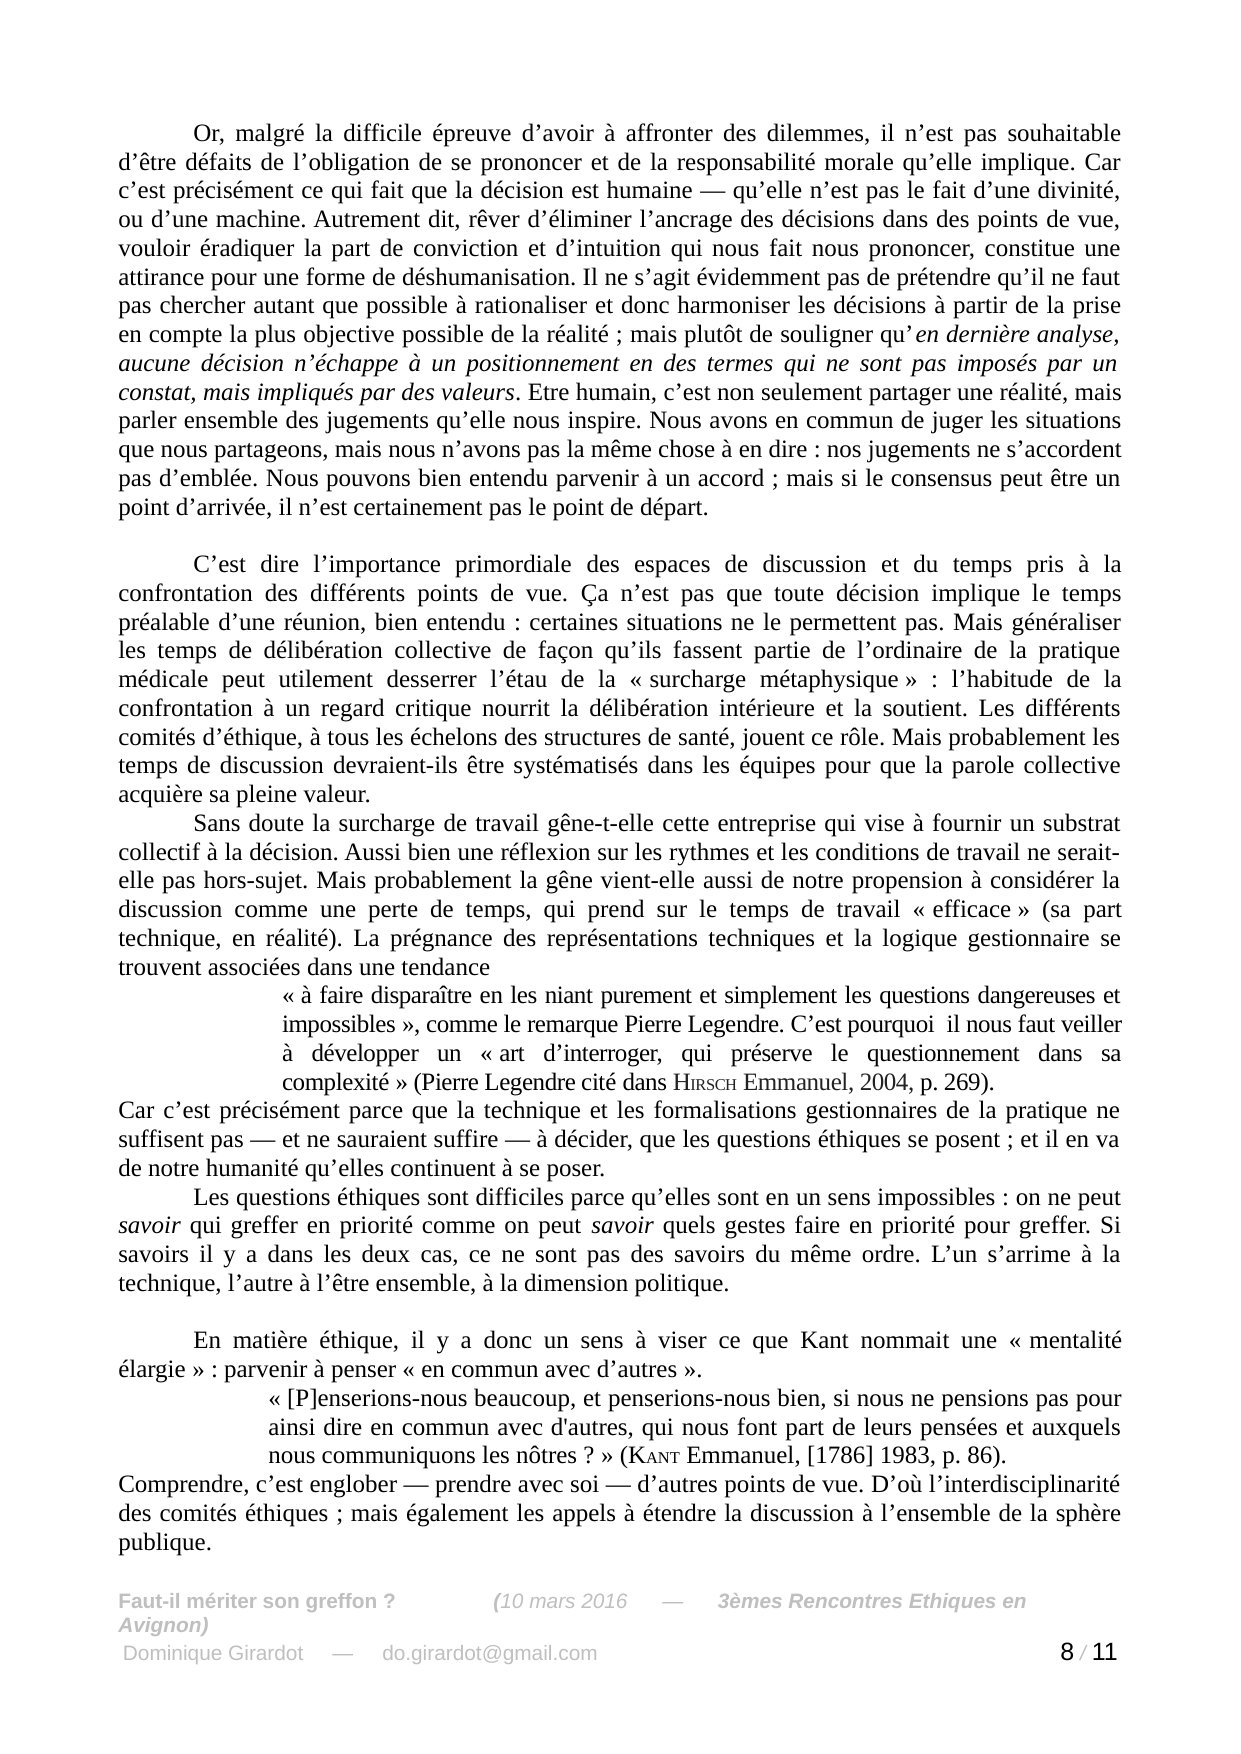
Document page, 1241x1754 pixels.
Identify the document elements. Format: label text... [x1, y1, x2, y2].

text Sans doute la surcharge de travail gêne-t-elle cette entreprise qui vise à fournir un substrat collectif à la décision. Aussi bien une réflexion sur les rythmes et les conditions de travail ne serait-elle pas hors-sujet. Mais probablement la gêne vient-elle aussi de notre propension à considérer la discussion comme une perte de temps, qui prend sur le temps de travail « efficace » (sa part technique, en réalité). La prégnance des représentations techniques et la logique gestionnaire se trouvent associées dans une tendance [118, 808, 1122, 981]
text Les questions éthiques sont difficiles parce qu’elles sont en un sens impossibles : on ne peut savoir qui greffer en priorité comme on peut savoir quels gestes faire en priorité pour greffer. Si savoirs il y a dans les deux cas, ce ne sont pas des savoirs du même ordre. L’un s’arrime à la technique, l’autre à l’être ensemble, à la dimension politique. [118, 1182, 1122, 1297]
text Car c’est précisément parce que la technique et les formalisations gestionnaires de la pratique ne suffisent pas — et ne sauraient suffire — à décider, que les questions éthiques se posent ; et il en va de notre humanité qu’elles continuent à se poser. [118, 1096, 1122, 1182]
text « [P]enserions-nous beaucoup, et penserions-nous bien, si nous ne pensions pas pour ainsi dire en commun avec d'autres, qui nous font part de leurs pensées et auxquels nous communiquons les nôtres ? » (Kant Emmanuel, [1786] 1983, p. 86). [268, 1383, 1122, 1469]
text C’est dire l’importance primordiale des espaces de discussion et du temps pris à la confrontation des différents points de vue. ça n’est pas que toute décision implique le temps préalable d’une réunion, bien entendu : certaines situations ne le permettent pas. Mais généraliser les temps de délibération collective de façon qu’ils fassent partie de l’ordinaire de la pratique médicale peut utilement desserrer l’étau de la « surcharge métaphysique » : l’habitude de la confrontation à un regard critique nourrit la délibération intérieure et la soutient. Les différents comités d’éthique, à tous les échelons des structures de santé, jouent ce rôle. Mais probablement les temps de discussion devraient-ils être systématisés dans les équipes pour que la parole collective acquière sa pleine valeur. [118, 549, 1122, 808]
text Comprendre, c’est englober — prendre avec soi — d’autres points de vue. D’où l’interdisciplinarité des comités éthiques ; mais également les appels à étendre la discussion à l’ensemble de la sphère publique. [118, 1469, 1122, 1556]
text Or, malgré la difficile épreuve d’avoir à affronter des dilemmes, il n’est pas souhaitable d’être défaits de l’obligation de se prononcer et de la responsabilité morale qu’elle implique. Car c’est précisément ce qui fait que la décision est humaine — qu’elle n’est pas le fait d’une divinité, ou d’une machine. Autrement dit, rêver d’éliminer l’ancrage des décisions dans des points de vue, vouloir éradiquer la part de conviction et d’intuition qui nous fait nous prononcer, constitue une attirance pour une forme de déshumanisation. Il ne s’agit évidemment pas de prétendre qu’il ne faut pas chercher autant que possible à rationaliser et donc harmoniser les décisions à partir de la prise en compte la plus objective possible de la réalité ; mais plutôt de souligner qu’en dernière analyse, aucune décision n’échappe à un positionnement en des termes qui ne sont pas imposés par un constat, mais impliqués par des valeurs. Etre humain, c’est non seulement partager une réalité, mais parler ensemble des jugements qu’elle nous inspire. Nous avons en commun de juger les situations que nous partageons, mais nous n’avons pas la même chose à en dire : nos jugements ne s’accordent pas d’emblée. Nous pouvons bien entendu parvenir à un accord ; mais si le consensus peut être un point d’arrivée, il n’est certainement pas le point de départ. [118, 118, 1122, 521]
text En matière éthique, il y a donc un sens à viser ce que Kant nommait une « mentalité élargie » : parvenir à penser « en commun avec d’autres ». [118, 1326, 1122, 1383]
text « à faire disparaître en les niant purement et simplement les questions dangereuses et impossibles », comme le remarque Pierre Legendre. C’est pourquoi il nous faut veiller à développer un « art d’interroger, qui préserve le questionnement dans sa complexité » (Pierre Legendre cité dans Hirsch Emmanuel, 2004, p. 269). [282, 981, 1122, 1096]
